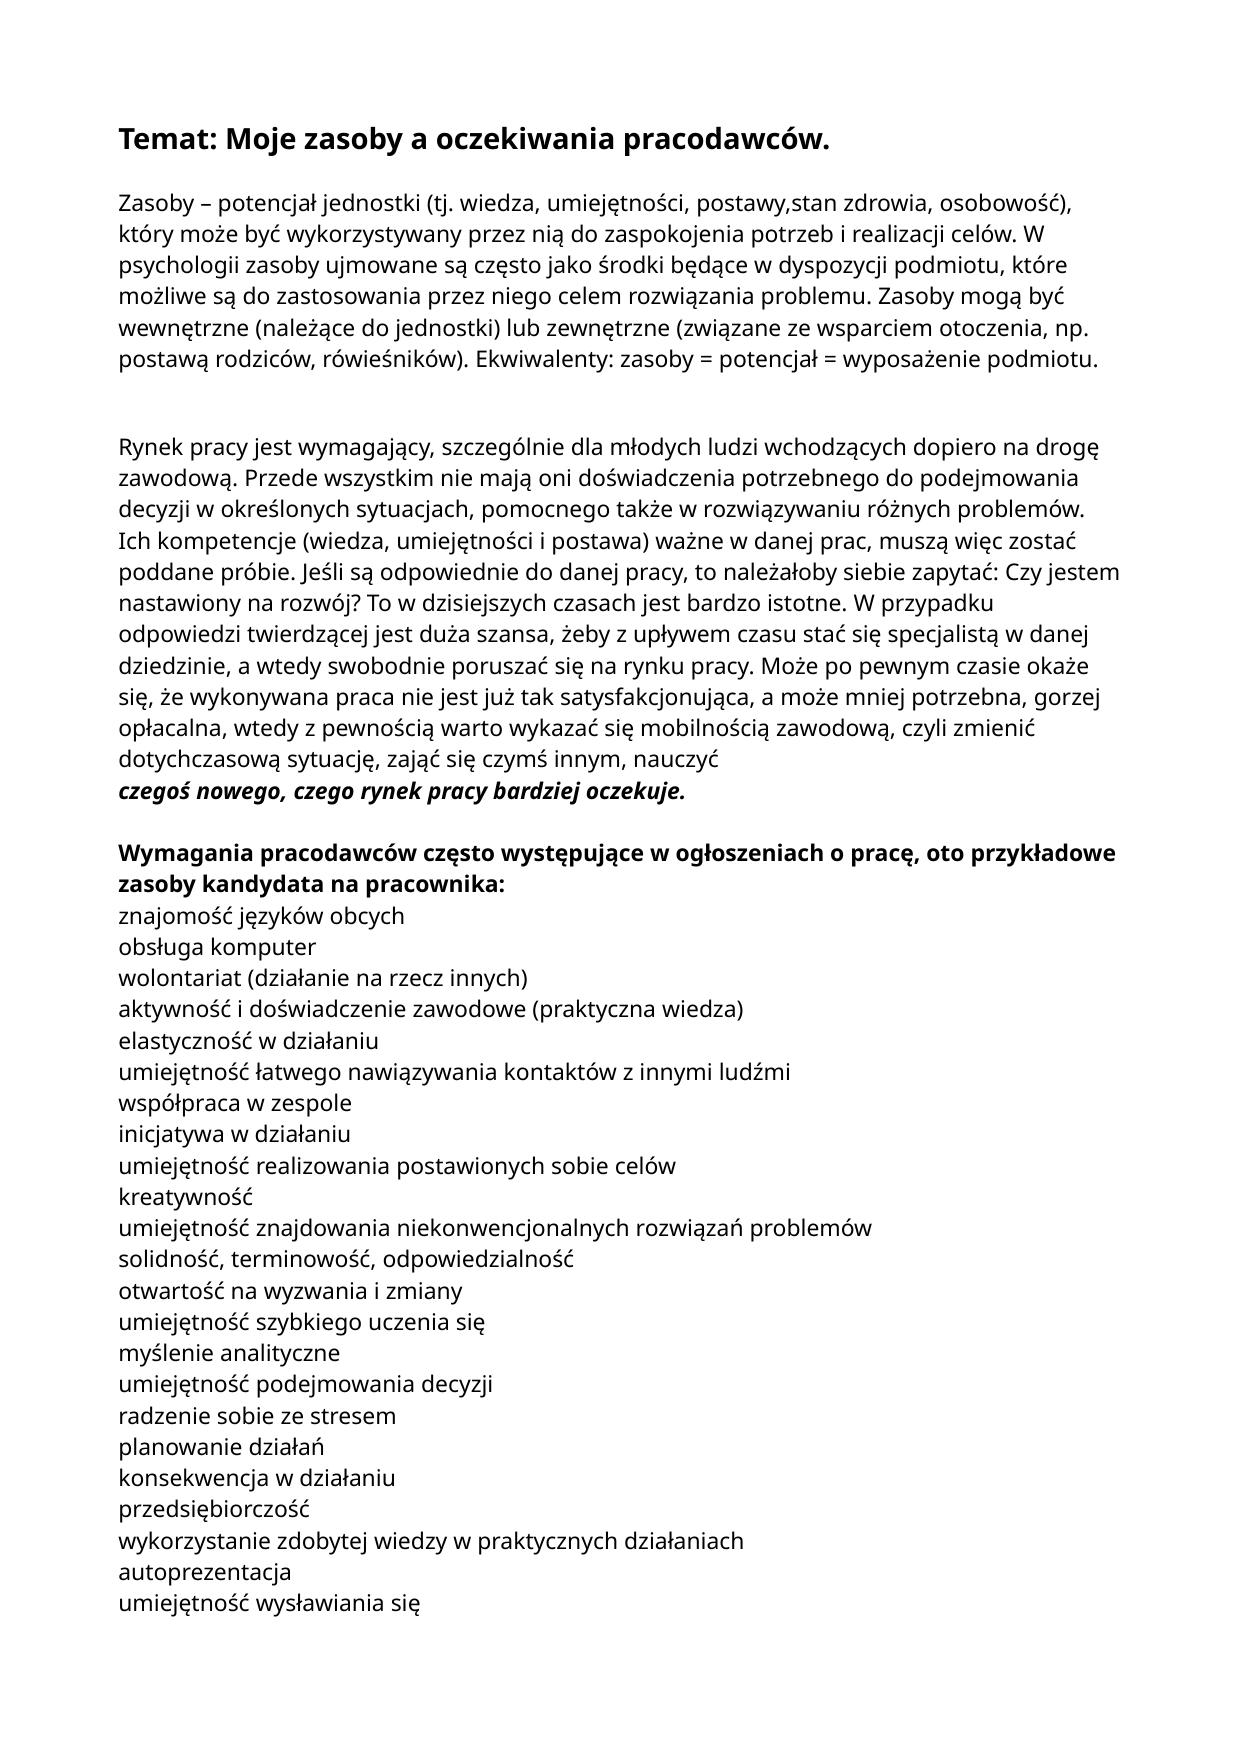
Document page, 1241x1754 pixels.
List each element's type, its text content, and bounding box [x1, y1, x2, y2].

text umiejętność szybkiego uczenia się [118, 1306, 1122, 1337]
text wykorzystanie zdobytej wiedzy w praktycznych działaniach [118, 1525, 1122, 1556]
text umiejętność wysławiania się [118, 1587, 1122, 1618]
text współpraca w zespole [118, 1087, 1122, 1118]
text otwartość na wyzwania i zmiany [118, 1275, 1122, 1306]
text przedsiębiorczość [118, 1493, 1122, 1525]
text inicjatywa w działaniu [118, 1118, 1122, 1150]
text planowanie działań [118, 1431, 1122, 1462]
text konsekwencja w działaniu [118, 1462, 1122, 1493]
text obsługa komputer [118, 931, 1122, 962]
text wolontariat (działanie na rzecz innych) [118, 962, 1122, 993]
text aktywność i doświadczenie zawodowe (praktyczna wiedza) [118, 993, 1122, 1025]
text Temat: Moje zasoby a oczekiwania pracodawców. [118, 118, 1122, 158]
text umiejętność podejmowania decyzji [118, 1368, 1122, 1400]
text czegoś nowego, czego rynek pracy bardziej oczekuje. [118, 775, 1122, 806]
text znajomość języków obcych [118, 900, 1122, 931]
text umiejętność znajdowania niekonwencjonalnych rozwiązań problemów [118, 1212, 1122, 1243]
text radzenie sobie ze stresem [118, 1400, 1122, 1431]
text umiejętność łatwego nawiązywania kontaktów z innymi ludźmi [118, 1056, 1122, 1087]
text kreatywność [118, 1181, 1122, 1212]
text myślenie analityczne [118, 1337, 1122, 1368]
text Wymagania pracodawców często występujące w ogłoszeniach o pracę, oto przykładowe zasoby kandydata na pracownika: [118, 837, 1122, 900]
text Rynek pracy jest wymagający, szczególnie dla młodych ludzi wchodzących dopiero na drogę zawodową. Przede wszystkim nie mają oni doświadczenia potrzebnego do podejmowania decyzji w określonych sytuacjach, pomocnego także w rozwiązywaniu różnych problemów. Ich kompetencje (wiedza, umiejętności i postawa) ważne w danej prac, muszą więc zostać poddane próbie. Jeśli są odpowiednie do danej pracy, to należałoby siebie zapytać: Czy jestem nastawiony na rozwój? To w dzisiejszych czasach jest bardzo istotne. W przypadku odpowiedzi twierdzącej jest duża szansa, żeby z upływem czasu stać się specjalistą w danej dziedzinie, a wtedy swobodnie poruszać się na rynku pracy. Może po pewnym czasie okaże się, że wykonywana praca nie jest już tak satysfakcjonująca, a może mniej potrzebna, gorzej opłacalna, wtedy z pewnością warto wykazać się mobilnością zawodową, czyli zmienić dotychczasową sytuację, zająć się czymś innym, nauczyć [118, 431, 1122, 775]
text umiejętność realizowania postawionych sobie celów [118, 1150, 1122, 1181]
text elastyczność w działaniu [118, 1025, 1122, 1056]
text solidność, terminowość, odpowiedzialność [118, 1243, 1122, 1275]
text Zasoby – potencjał jednostki (tj. wiedza, umiejętności, postawy,stan zdrowia, osobowość), który może być wykorzystywany przez nią do zaspokojenia potrzeb i realizacji celów. W psychologii zasoby ujmowane są często jako środki będące w dyspozycji podmiotu, które możliwe są do zastosowania przez niego celem rozwiązania problemu. Zasoby mogą być wewnętrzne (należące do jednostki) lub zewnętrzne (związane ze wsparciem otoczenia, np. postawą rodziców, rówieśników). Ekwiwalenty: zasoby = potencjał = wyposażenie podmiotu. [118, 187, 1122, 374]
text autoprezentacja [118, 1556, 1122, 1587]
